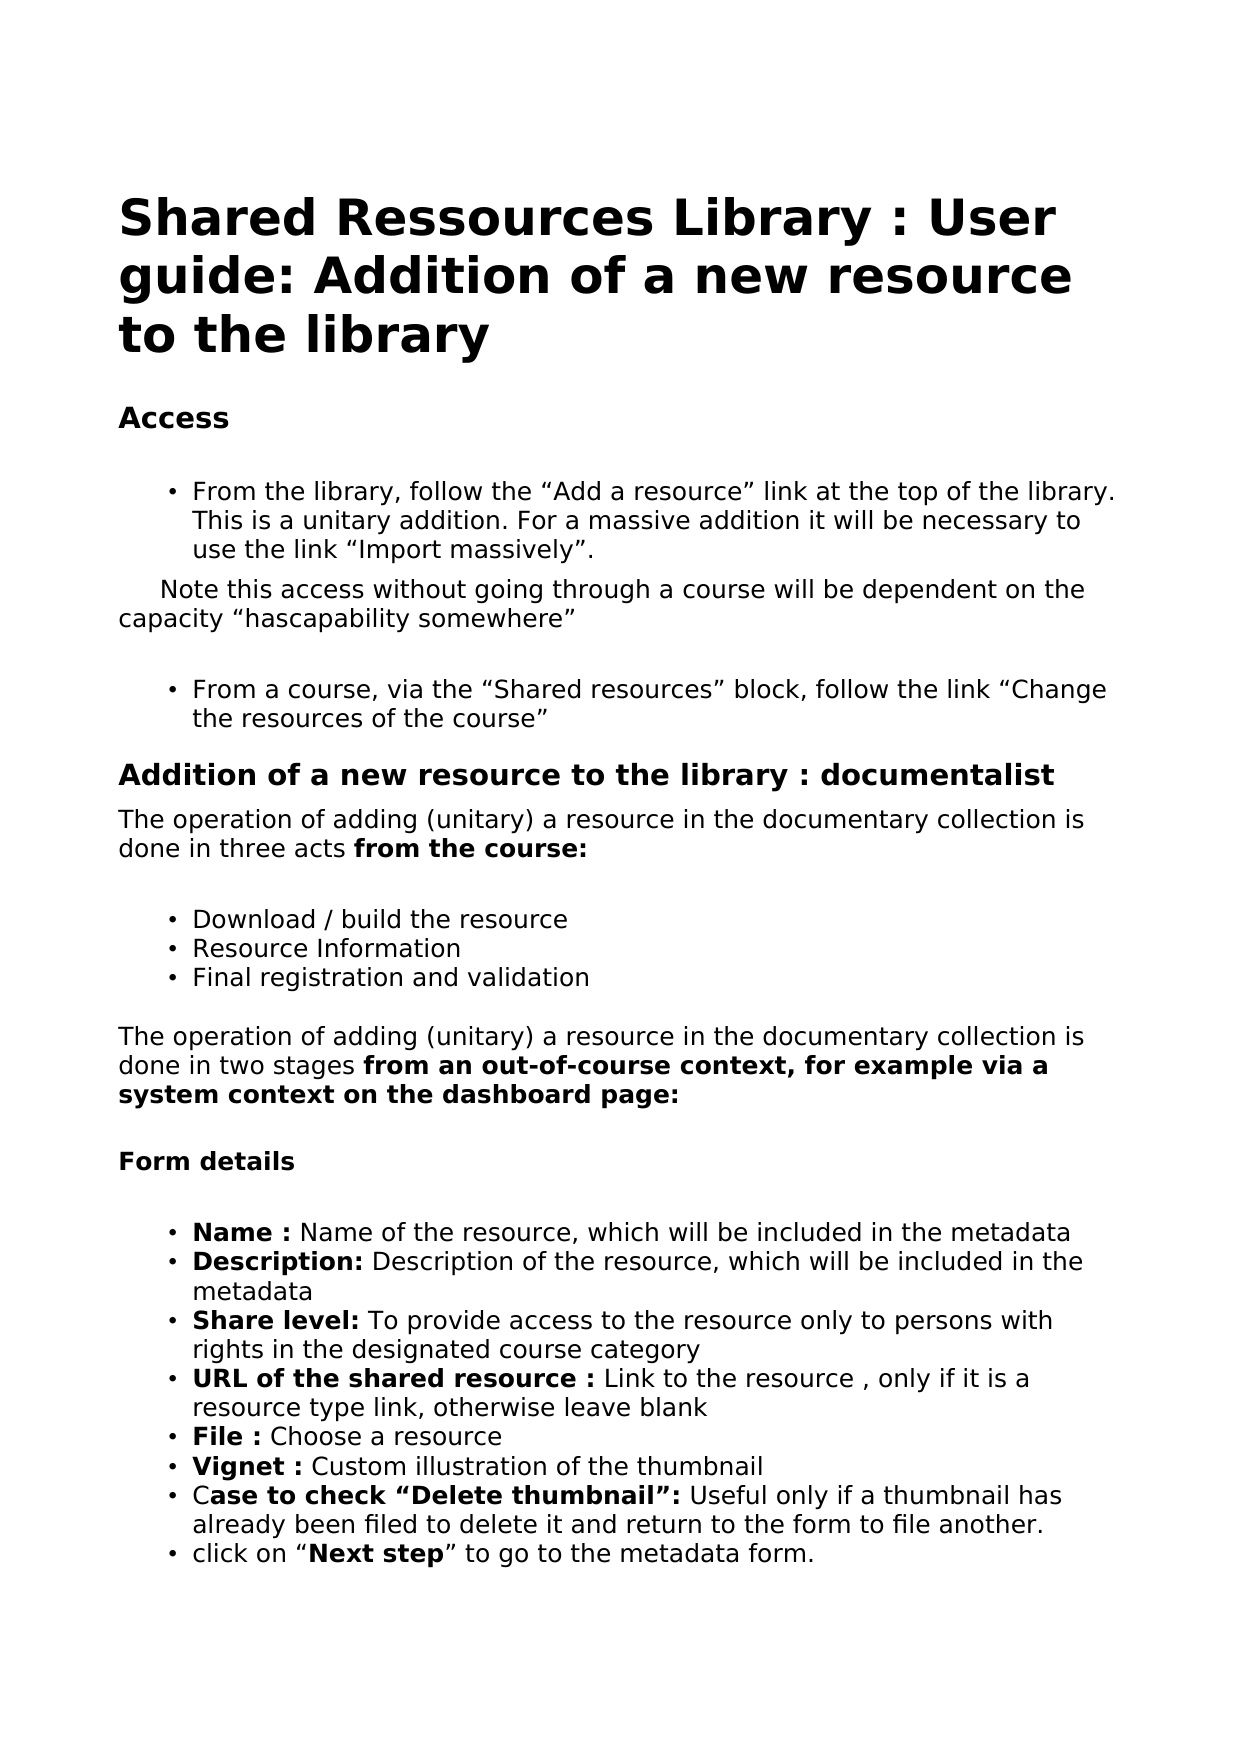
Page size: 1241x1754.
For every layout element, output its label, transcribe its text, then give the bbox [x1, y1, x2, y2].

list Description: Description of the resource, which will be included in the metadata [177, 1248, 1122, 1306]
subtitle Form details [118, 1147, 1122, 1176]
list URL of the shared resource : Link to the resource , only if it is a resource type link, otherwise leave blank [177, 1364, 1122, 1423]
list File : Choose a resource [177, 1423, 1122, 1452]
list From the library, follow the “Add a resource” link at the top of the library. This is a unitary addition. For a massive addition it will be necessary to use the link “Import massively”. [177, 477, 1122, 565]
list Final registration and validation [177, 964, 1122, 993]
text The operation of adding (unitary) a resource in the documentary collection is done in two stages from an out-of-course context, for example via a system context on the dashboard page: [118, 1022, 1122, 1110]
list Vignet : Custom illustration of the thumbnail [177, 1452, 1122, 1481]
list Share level: To provide access to the resource only to persons with rights in the designated course category [177, 1306, 1122, 1364]
list Case to check “Delete thumbnail”: Useful only if a thumbnail has already been filed to delete it and return to the form to file another. [177, 1481, 1122, 1539]
list Download / build the resource [177, 905, 1122, 934]
subtitle Shared Ressources Library : User guide: Addition of a new resource to the library [118, 189, 1122, 364]
list Resource Information [177, 934, 1122, 964]
subtitle Addition of a new resource to the library : documentalist [118, 758, 1122, 792]
text The operation of adding (unitary) a resource in the documentary collection is done in three acts from the course: [118, 805, 1122, 863]
list click on “Next step” to go to the metadata form. [177, 1539, 1122, 1568]
subtitle Access [118, 401, 1122, 435]
list Name : Name of the resource, which will be included in the metadata [177, 1218, 1122, 1248]
text Note this access without going through a course will be dependent on the capacity “hascapability somewhere” [118, 565, 1122, 633]
list From a course, via the “Shared resources” block, follow the link “Change the resources of the course” [177, 675, 1122, 733]
